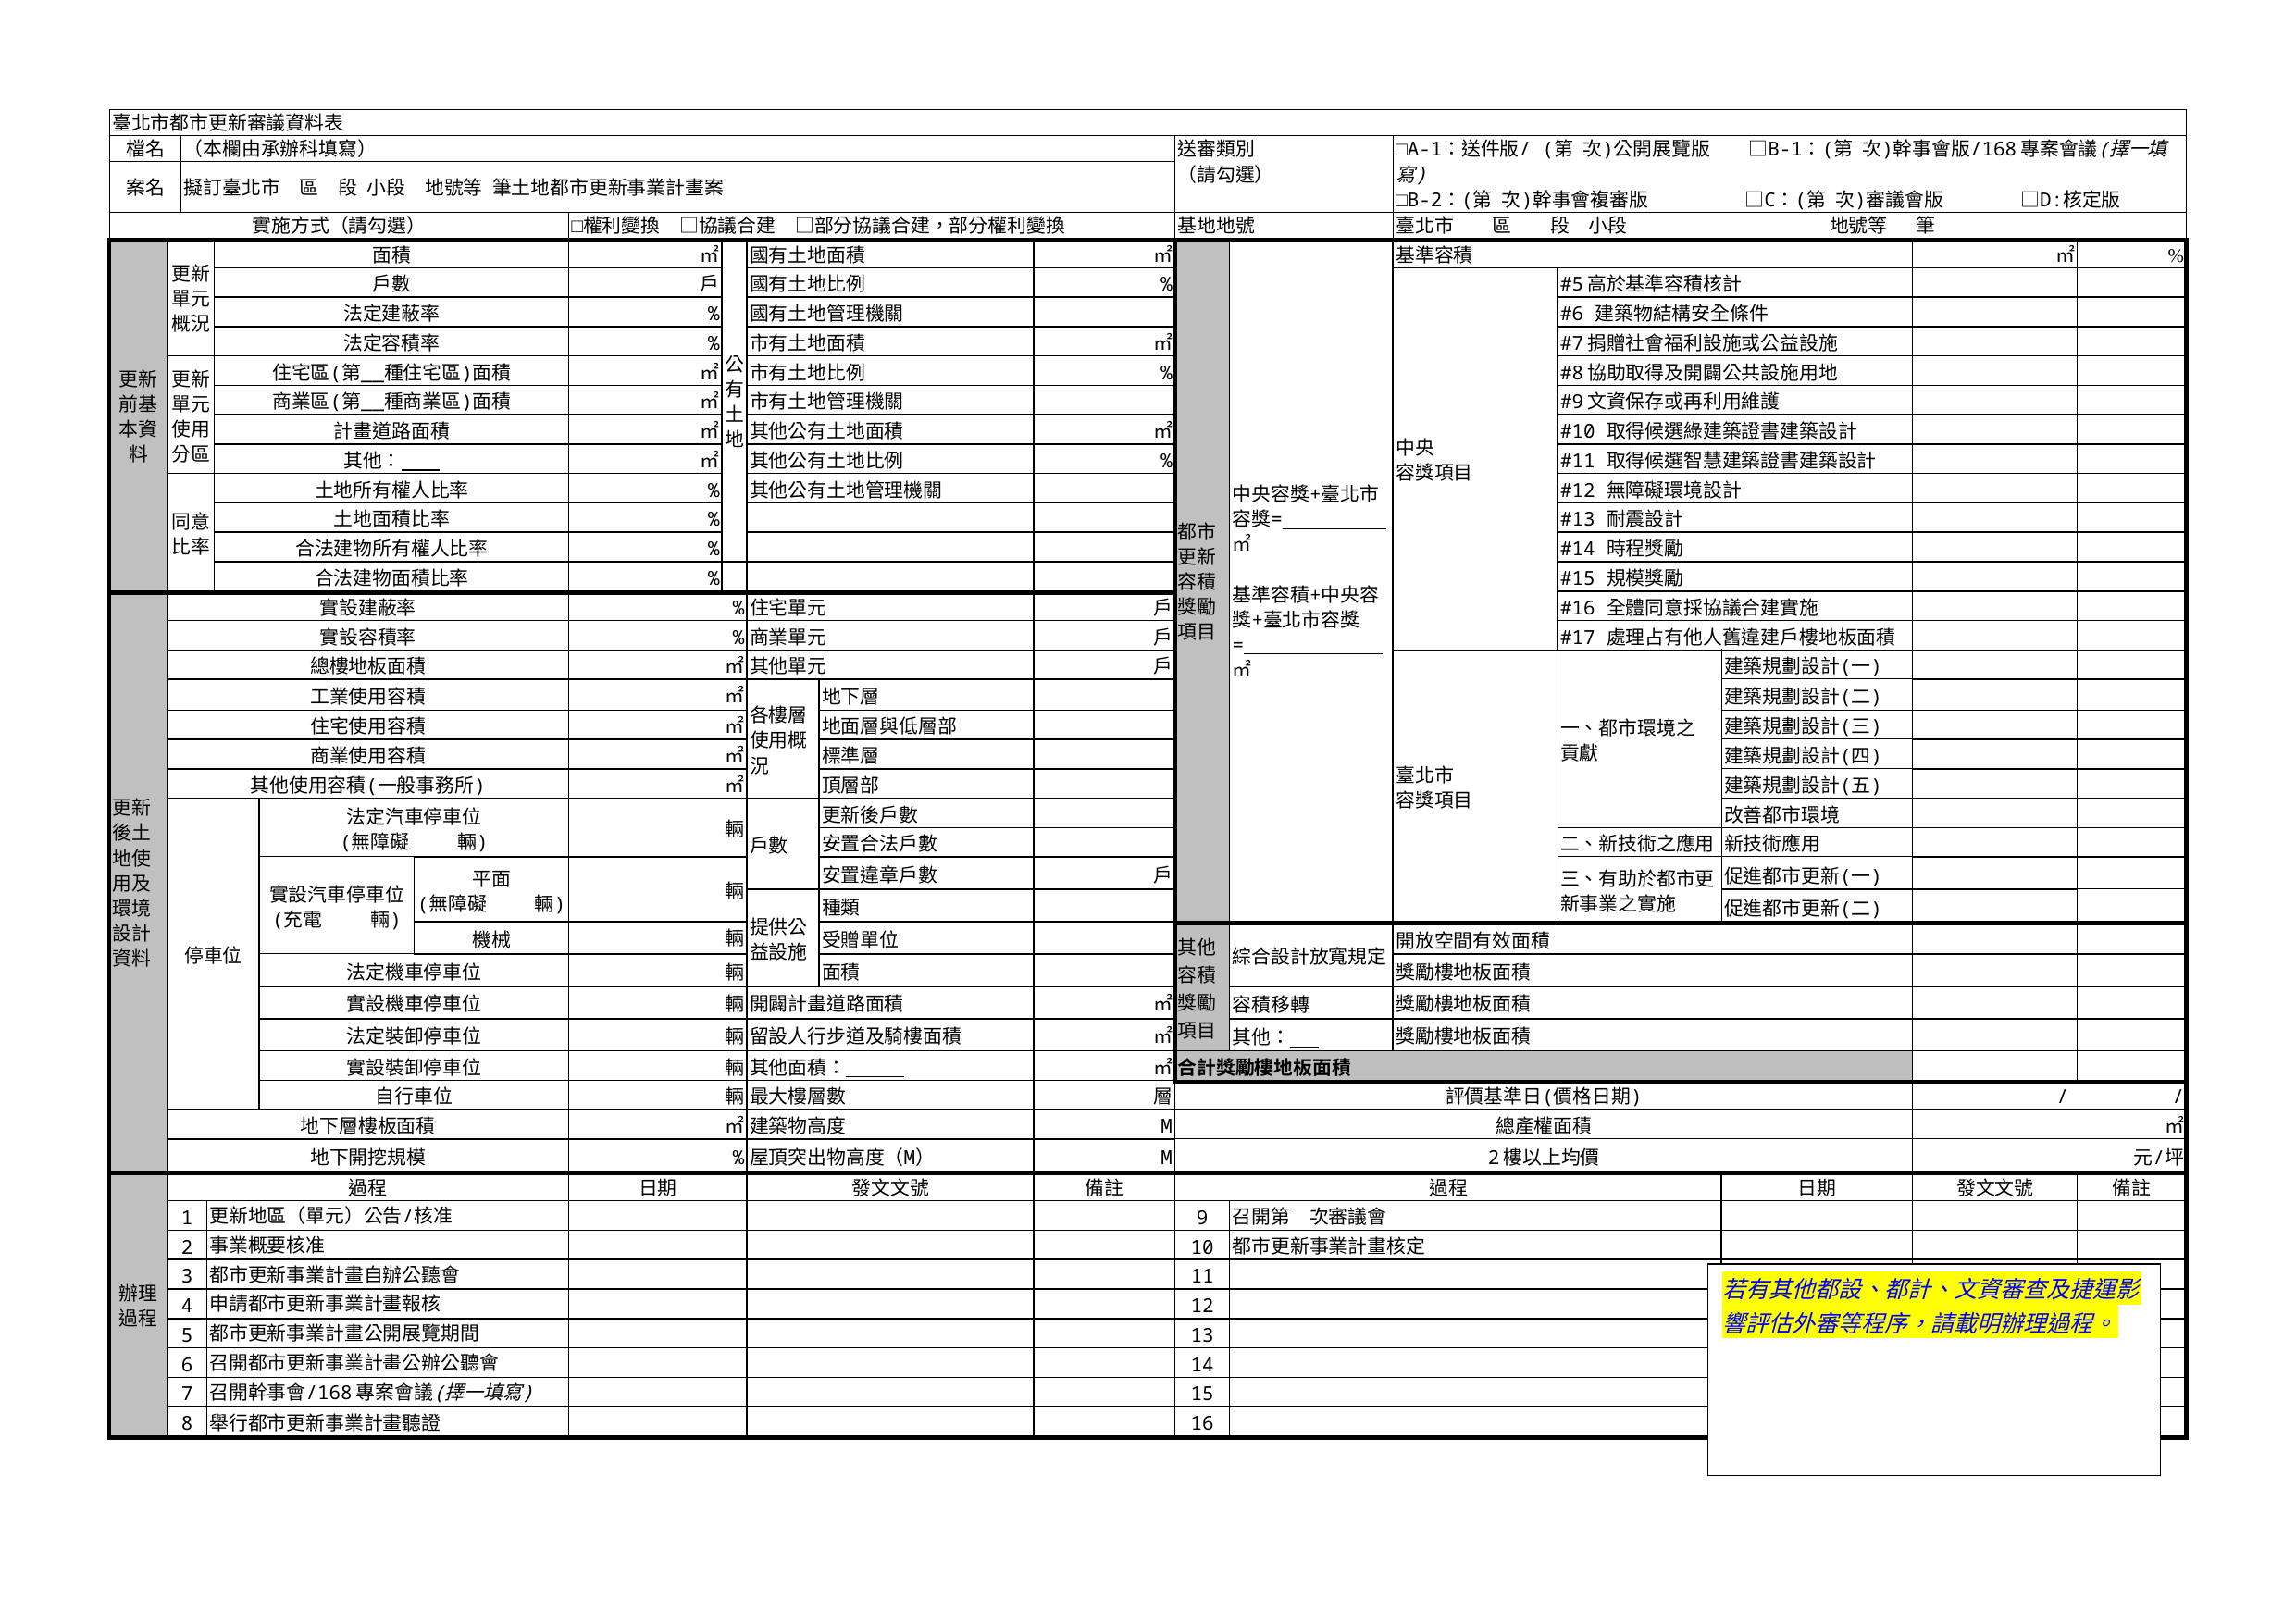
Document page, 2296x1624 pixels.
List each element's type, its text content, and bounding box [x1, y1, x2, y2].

table_cell [1913, 858, 2077, 888]
table_cell 11 [1175, 1260, 1229, 1288]
table_cell [1913, 925, 2077, 953]
table_cell [1913, 1231, 2077, 1258]
table_cell [2078, 533, 2184, 561]
table_cell [1035, 474, 1173, 502]
table_cell [748, 1290, 1033, 1318]
table_cell 輛 [569, 1081, 746, 1109]
table_cell [748, 533, 1033, 561]
table_cell M [1035, 1110, 1174, 1138]
table_cell 13 [1175, 1320, 1229, 1347]
table_cell 戶數 [748, 799, 818, 888]
table_cell [1035, 386, 1173, 414]
table_cell 戶 [569, 268, 721, 296]
table_cell [2078, 592, 2184, 620]
table_cell 獎勵樓地板面積 [1394, 1020, 1912, 1050]
table_cell 更新前基本資料 [111, 242, 167, 590]
table_cell #12 無障礙環境設計 [1558, 474, 1912, 502]
table_cell ㎡ [569, 415, 721, 443]
table_header 臺北市都市更新審議資料表 [110, 110, 2186, 135]
table_cell [1230, 1260, 1720, 1288]
table_cell 實設汽車停車位 (充電 輛) [260, 857, 414, 953]
table_cell 都市更新容積獎勵項目 [1177, 242, 1229, 921]
table_cell 戶 [1035, 595, 1173, 620]
table_cell #5高於基準容積核計 [1558, 268, 1912, 296]
table_cell ㎡ [1035, 1020, 1173, 1050]
table_cell 停車位 [168, 799, 258, 1109]
table_cell 召開都市更新事業計畫公辦公聽會 [207, 1348, 568, 1376]
table_cell 計畫道路面積 [215, 415, 568, 443]
table_cell #13 耐震設計 [1558, 503, 1912, 531]
table_cell 輛 [569, 987, 746, 1018]
table_cell #14 時程獎勵 [1558, 533, 1912, 561]
table_cell % [1035, 268, 1173, 296]
table_cell [2078, 474, 2184, 502]
table_cell ㎡ [1035, 242, 1173, 267]
table_cell 備註 [2078, 1175, 2184, 1200]
table_cell [569, 1231, 746, 1258]
table_cell [1913, 415, 2077, 443]
table_cell 促進都市更新(二) [1722, 890, 1912, 921]
table_cell [1913, 987, 2077, 1018]
table_cell 屋頂突出物高度（M） [748, 1140, 1033, 1171]
table_cell 基準容積 [1394, 242, 1912, 267]
table_cell 擬訂臺北市 區 段 小段 地號等 筆土地都市更新事業計畫案 [181, 162, 1174, 211]
table_cell 二、新技術之應用 [1558, 828, 1721, 856]
table_cell ㎡ [1035, 328, 1173, 355]
table_cell [723, 563, 746, 590]
table_cell 送審類別 （請勾選） [1175, 136, 1393, 211]
table_cell [1035, 955, 1173, 986]
table_cell [1035, 563, 1173, 590]
table_cell [1913, 770, 2077, 798]
table_cell [1913, 1020, 2077, 1050]
table_cell 14 [1175, 1348, 1229, 1376]
table_cell 國有土地比例 [748, 268, 1033, 296]
table_cell 4 [168, 1290, 206, 1318]
table_cell 日期 [569, 1175, 746, 1200]
table_cell [2078, 268, 2184, 296]
table_cell 地下層 [820, 680, 1033, 709]
table_cell 元/坪 [1913, 1139, 2184, 1171]
table_cell 中央 容獎項目 [1394, 268, 1557, 649]
table_cell [1913, 621, 2077, 649]
table_cell 8 [168, 1407, 206, 1435]
table_cell 事業概要核准 [207, 1231, 568, 1258]
table_cell ㎡ [569, 1110, 746, 1138]
table_cell 實施方式（請勾選） [110, 213, 568, 238]
table_cell [1035, 1290, 1174, 1318]
table_cell ㎡ [1913, 242, 2077, 267]
table_cell [569, 1320, 746, 1347]
table_cell 其他： [1230, 1020, 1392, 1050]
table_cell [1913, 533, 2077, 561]
table_cell [2078, 828, 2184, 856]
table_cell #16 全體同意採協議合建實施 [1558, 592, 1912, 620]
table_cell 面積 [820, 955, 1033, 986]
table_cell 獎勵樓地板面積 [1394, 987, 1912, 1018]
table_cell [1913, 268, 2077, 296]
table_cell 改善都市環境 [1722, 799, 1912, 826]
table_cell [1035, 1378, 1174, 1406]
table_cell [1913, 328, 2077, 355]
table_cell [1913, 474, 2077, 502]
table_cell （本欄由承辦科填寫） [181, 136, 1174, 161]
table_cell □A-1：送件版/ (第 次)公開展覽版 □B-1：(第 次)幹事會版/168專案會議(擇一填寫) □B-2：(第 次)幹事會複審版 □C：(第 次)審議會版 □D:核定版 [1394, 136, 2186, 211]
table_cell 其他公有土地面積 [748, 415, 1033, 443]
table_cell 開闢計畫道路面積 [748, 987, 1033, 1018]
table_cell 2 [168, 1231, 206, 1258]
table_cell [2161, 1348, 2184, 1376]
table_cell [2161, 1290, 2184, 1318]
table_cell [1035, 1201, 1174, 1230]
table_cell [2078, 770, 2184, 798]
table_cell 戶數 [215, 268, 568, 296]
table_cell 其他使用容積(一般事務所) [168, 770, 568, 798]
table_cell 實設裝卸停車位 [260, 1051, 568, 1080]
table_cell 住宅單元 [748, 595, 1033, 620]
table_cell 其他： [215, 445, 568, 473]
table_cell 建築物高度 [748, 1110, 1033, 1138]
table_cell 7 [168, 1378, 206, 1406]
table_cell 建築規劃設計(三) [1722, 711, 1912, 738]
table_cell 最大樓層數 [748, 1081, 1033, 1109]
table_cell 商業區(第__種商業區)面積 [215, 386, 568, 414]
table_cell [1913, 828, 2077, 856]
table_cell 1 [168, 1201, 206, 1230]
table_cell % [1035, 445, 1173, 473]
table_cell 發文文號 [1913, 1175, 2077, 1200]
table_cell [1913, 503, 2077, 531]
table_cell [1035, 740, 1173, 768]
table_cell □權利變換 □協議合建 □部分協議合建，部分權利變換 [569, 213, 1174, 238]
table_cell 輛 [569, 799, 746, 856]
table_cell [1035, 890, 1173, 921]
table_cell 申請都市更新事業計畫報核 [207, 1290, 568, 1318]
table_cell [1035, 711, 1173, 738]
table_cell [1913, 680, 2077, 709]
table_cell 總產權面積 [1175, 1110, 1912, 1138]
table_cell 合法建物面積比率 [215, 563, 568, 590]
table_cell 2樓以上均價 [1175, 1139, 1912, 1171]
table_cell 基地地號 [1175, 213, 1393, 238]
table_cell 容積移轉 [1230, 987, 1392, 1018]
table_cell [1035, 680, 1173, 709]
table_cell 種類 [820, 890, 1033, 921]
table_cell 臺北市 區 段 小段 地號等 筆 [1394, 213, 2186, 238]
table_cell [1913, 356, 2077, 385]
table_cell [1913, 386, 2077, 414]
table_cell 一、都市環境之 貢獻 [1558, 651, 1721, 826]
table_cell [748, 1201, 1033, 1230]
table_cell 都市更新事業計畫公開展覽期間 [207, 1320, 568, 1347]
table_cell ㎡ [569, 651, 746, 678]
table_cell 其他單元 [748, 651, 1033, 678]
table_cell 法定容積率 [215, 328, 568, 355]
table_cell [1708, 1265, 2160, 1475]
table_cell [1035, 298, 1173, 326]
table_cell [2078, 563, 2184, 590]
table_cell [2078, 987, 2184, 1018]
table_cell 市有土地比例 [748, 356, 1033, 385]
table_cell 地下層樓板面積 [168, 1110, 568, 1138]
table_cell 召開第 次審議會 [1230, 1201, 1720, 1230]
table_cell 法定建蔽率 [215, 298, 568, 326]
table_cell [2078, 1260, 2184, 1288]
table_cell 更新單元使用分區 [168, 356, 214, 473]
table_cell [2078, 740, 2184, 768]
table_cell 建築規劃設計(四) [1722, 739, 1912, 768]
table_cell [569, 1348, 746, 1376]
table_cell 留設人行步道及騎樓面積 [748, 1020, 1033, 1050]
table_cell ㎡ [569, 740, 746, 768]
table_cell [1035, 1231, 1174, 1258]
table_cell [1035, 533, 1173, 561]
table_cell % [569, 474, 721, 502]
table_cell 法定汽車停車位 (無障礙 輛) [260, 799, 568, 856]
table_cell [2078, 889, 2184, 921]
table_cell 國有土地管理機關 [748, 298, 1033, 326]
table_cell 都市更新事業計畫核定 [1230, 1231, 1720, 1258]
table_cell 土地面積比率 [215, 503, 568, 531]
table_cell 都市更新事業計畫自辦公聽會 [207, 1260, 568, 1288]
table_cell 更新地區（單元）公告/核准 [207, 1201, 568, 1230]
table_cell [1230, 1407, 1707, 1435]
table_cell 12 [1175, 1290, 1229, 1318]
table_cell #10 取得候選綠建築證書建築設計 [1558, 415, 1912, 443]
table_cell [1913, 740, 2077, 768]
table_cell [1035, 923, 1173, 953]
table_cell % [569, 533, 721, 561]
table_cell 16 [1175, 1407, 1229, 1435]
table_cell 各樓層使用概況 [748, 680, 818, 798]
table_cell 合計獎勵樓地板面積 [1177, 1051, 1912, 1080]
table_cell 10 [1175, 1231, 1229, 1258]
table_cell [2078, 711, 2184, 738]
table_cell 6 [168, 1348, 206, 1376]
table_cell [2078, 1231, 2184, 1258]
table_cell [1230, 1378, 1707, 1406]
table_cell [2078, 955, 2184, 986]
table_cell [1035, 799, 1173, 826]
table_cell 3 [168, 1260, 206, 1288]
table_cell % [569, 328, 721, 355]
table_cell [2161, 1320, 2184, 1347]
table_cell 總樓地板面積 [168, 651, 568, 678]
table_cell [1722, 1201, 1912, 1230]
table_cell [2078, 858, 2184, 888]
table_cell 受贈單位 [820, 923, 1033, 953]
table_cell 安置違章戶數 [820, 858, 1033, 888]
table_cell / / [1913, 1084, 2184, 1109]
table_cell % [1035, 356, 1173, 385]
table_cell ㎡ [569, 680, 746, 709]
table_cell 市有土地面積 [748, 328, 1033, 355]
table_cell [1913, 955, 2077, 986]
table_cell 市有土地管理機關 [748, 386, 1033, 414]
table_cell 促進都市更新(一) [1722, 857, 1912, 888]
table_cell 機械 [415, 923, 568, 953]
table_cell 安置合法戶數 [820, 828, 1033, 856]
table_cell [1230, 1290, 1707, 1318]
table_cell 辦理過程 [111, 1175, 167, 1435]
table_cell 開放空間有效面積 [1394, 925, 1912, 953]
table_cell ㎡ [569, 356, 721, 385]
table_cell 輛 [569, 1020, 746, 1050]
table_cell 國有土地面積 [748, 242, 1033, 267]
table_cell 戶 [1035, 651, 1173, 678]
table_cell ㎡ [1913, 1110, 2184, 1138]
table_cell [1035, 770, 1173, 798]
table_cell 輛 [569, 858, 746, 921]
table_cell [1230, 1348, 1707, 1376]
table_cell 其他面積： [748, 1051, 1033, 1080]
table_cell % [569, 298, 721, 326]
table_cell [1913, 799, 2077, 826]
table_cell % [569, 503, 721, 531]
table_cell 商業單元 [748, 621, 1033, 649]
table_cell [2161, 1378, 2184, 1406]
table_cell [1035, 1348, 1174, 1376]
table_cell 獎勵樓地板面積 [1394, 955, 1912, 986]
table_cell [2078, 925, 2184, 953]
table_cell 建築規劃設計(五) [1722, 769, 1912, 798]
table_cell 工業使用容積 [168, 680, 568, 709]
table_cell #6 建築物結構安全條件 [1558, 298, 1912, 326]
table_cell 法定裝卸停車位 [260, 1020, 568, 1050]
table_cell 評價基準日(價格日期) [1175, 1084, 1912, 1109]
table_cell [569, 1260, 746, 1288]
table_cell [748, 1260, 1033, 1288]
table_cell 召開幹事會/168專案會議(擇一填寫) [207, 1378, 568, 1406]
table_cell 標準層 [820, 740, 1033, 768]
table_cell [1913, 592, 2077, 620]
table_cell [2078, 1020, 2184, 1050]
table_cell [1913, 1051, 2077, 1080]
table_cell #17 處理占有他人舊違建戶樓地板面積 [1558, 621, 1912, 649]
table_cell ㎡ [1035, 987, 1173, 1018]
table_cell ㎡ [569, 386, 721, 414]
table_cell [569, 1290, 746, 1318]
table_cell 輛 [569, 1051, 746, 1080]
table_cell #9文資保存或再利用維護 [1558, 386, 1912, 414]
table_cell 層 [1035, 1081, 1174, 1109]
table_cell #11 取得候選智慧建築證書建築設計 [1558, 445, 1912, 473]
table_cell [569, 1378, 746, 1406]
table_cell 輛 [569, 923, 746, 953]
table_cell [2078, 328, 2184, 355]
table_cell [569, 1201, 746, 1230]
table_cell 新技術應用 [1722, 828, 1912, 856]
table_cell #7捐贈社會福利設施或公益設施 [1558, 328, 1912, 355]
table_cell [2078, 651, 2184, 678]
table_cell 自行車位 [260, 1081, 568, 1109]
table_cell [748, 1320, 1033, 1347]
table_cell 舉行都市更新事業計畫聽證 [207, 1407, 568, 1435]
table_cell [2078, 1201, 2184, 1230]
table_cell [1035, 828, 1173, 856]
table_cell % [569, 1140, 746, 1171]
table_cell [1913, 445, 2077, 473]
table_cell 檔名 [110, 136, 180, 161]
table_cell 商業使用容積 [168, 740, 568, 768]
table_cell 5 [168, 1320, 206, 1347]
table_cell 過程 [1175, 1175, 1720, 1200]
table_cell 綜合設計放寬規定 [1230, 925, 1392, 986]
table_cell 建築規劃設計(二) [1722, 679, 1912, 709]
table_cell [1913, 890, 2077, 921]
table_cell [2078, 298, 2184, 326]
table_cell [2078, 503, 2184, 531]
table_cell 法定機車停車位 [260, 954, 568, 986]
table_cell [1035, 1407, 1174, 1435]
table_cell % [569, 621, 746, 649]
table_cell [1913, 298, 2077, 326]
table_cell 其他公有土地管理機關 [748, 474, 1033, 502]
table_cell % [2078, 242, 2184, 267]
table_cell ㎡ [569, 711, 746, 738]
table_cell 日期 [1722, 1175, 1912, 1200]
table_cell 地面層與低層部 [820, 711, 1033, 738]
table_cell [748, 563, 1033, 590]
table_cell 公有土地 [723, 242, 746, 561]
table_cell [1035, 503, 1173, 531]
table_cell 戶 [1035, 858, 1173, 888]
table_cell [748, 1407, 1033, 1435]
table_cell 地下開挖規模 [168, 1140, 568, 1171]
table_cell [2078, 356, 2184, 385]
table_cell 實設容積率 [168, 621, 568, 649]
table_cell [2078, 415, 2184, 443]
table_cell 同意比率 [168, 474, 214, 590]
table_cell ㎡ [569, 770, 746, 798]
table_cell 提供公益設施 [748, 890, 818, 986]
table_cell [1913, 563, 2077, 590]
table_cell ㎡ [569, 445, 721, 473]
table_cell ㎡ [1035, 1051, 1173, 1080]
table_cell [2078, 621, 2184, 649]
table_cell [1035, 1260, 1174, 1288]
table_cell 建築規劃設計(一) [1722, 651, 1912, 678]
table_cell [1913, 1201, 2077, 1230]
table_cell 更新單元概況 [168, 242, 214, 355]
table_cell % [569, 595, 746, 620]
table_cell [748, 1348, 1033, 1376]
table_cell [748, 503, 1033, 531]
table_cell [1722, 1231, 1912, 1258]
table_cell 實設機車停車位 [260, 987, 568, 1018]
table_cell 9 [1175, 1201, 1229, 1230]
table_cell 其他公有土地比例 [748, 445, 1033, 473]
table_cell #8協助取得及開闢公共設施用地 [1558, 356, 1912, 385]
table_cell 合法建物所有權人比率 [215, 533, 568, 561]
table_cell [2161, 1407, 2184, 1435]
table_cell 面積 [215, 242, 568, 267]
table_cell M [1035, 1140, 1174, 1171]
table_cell [2078, 1051, 2184, 1080]
table_cell 更新後土地使用及環境設計資料 [111, 595, 167, 1171]
table_cell 頂層部 [820, 770, 1033, 798]
table_cell 住宅使用容積 [168, 711, 568, 738]
table_cell [2078, 386, 2184, 414]
table_cell [1913, 651, 2077, 678]
table_cell 住宅區(第__種住宅區)面積 [215, 356, 568, 385]
table_cell 中央容獎+臺北市容獎= ㎡ 基準容積+中央容獎+臺北市容獎 = ㎡ [1230, 242, 1392, 921]
table_cell 15 [1175, 1378, 1229, 1406]
table_cell 臺北市 容獎項目 [1394, 651, 1558, 921]
table_cell [748, 1231, 1033, 1258]
table_cell #15 規模獎勵 [1558, 563, 1912, 590]
table_cell ㎡ [1035, 415, 1173, 443]
table_cell [2078, 799, 2184, 826]
table_cell 土地所有權人比率 [215, 474, 568, 502]
table_cell [1035, 1320, 1174, 1347]
table_cell 戶 [1035, 621, 1173, 649]
table_cell 備註 [1035, 1175, 1174, 1200]
table_cell 案名 [110, 162, 180, 211]
table_cell [569, 1407, 746, 1435]
table_cell [2078, 445, 2184, 473]
table_cell [1913, 711, 2077, 738]
table_cell 發文文號 [748, 1175, 1033, 1200]
table_cell 更新後戶數 [820, 799, 1033, 826]
table_cell [2078, 680, 2184, 709]
table_cell 平面 (無障礙 輛) [415, 858, 568, 921]
table_cell % [569, 563, 721, 590]
table_cell [1230, 1320, 1707, 1347]
table_cell 輛 [569, 955, 746, 986]
table_cell 實設建蔽率 [168, 595, 568, 620]
table_cell ㎡ [569, 242, 721, 267]
table_cell 過程 [168, 1175, 568, 1200]
table_cell [748, 1378, 1033, 1406]
table_cell 三、有助於都市更新事業之實施 [1558, 857, 1721, 921]
table_cell 其他容積獎勵項目 [1177, 925, 1229, 1050]
